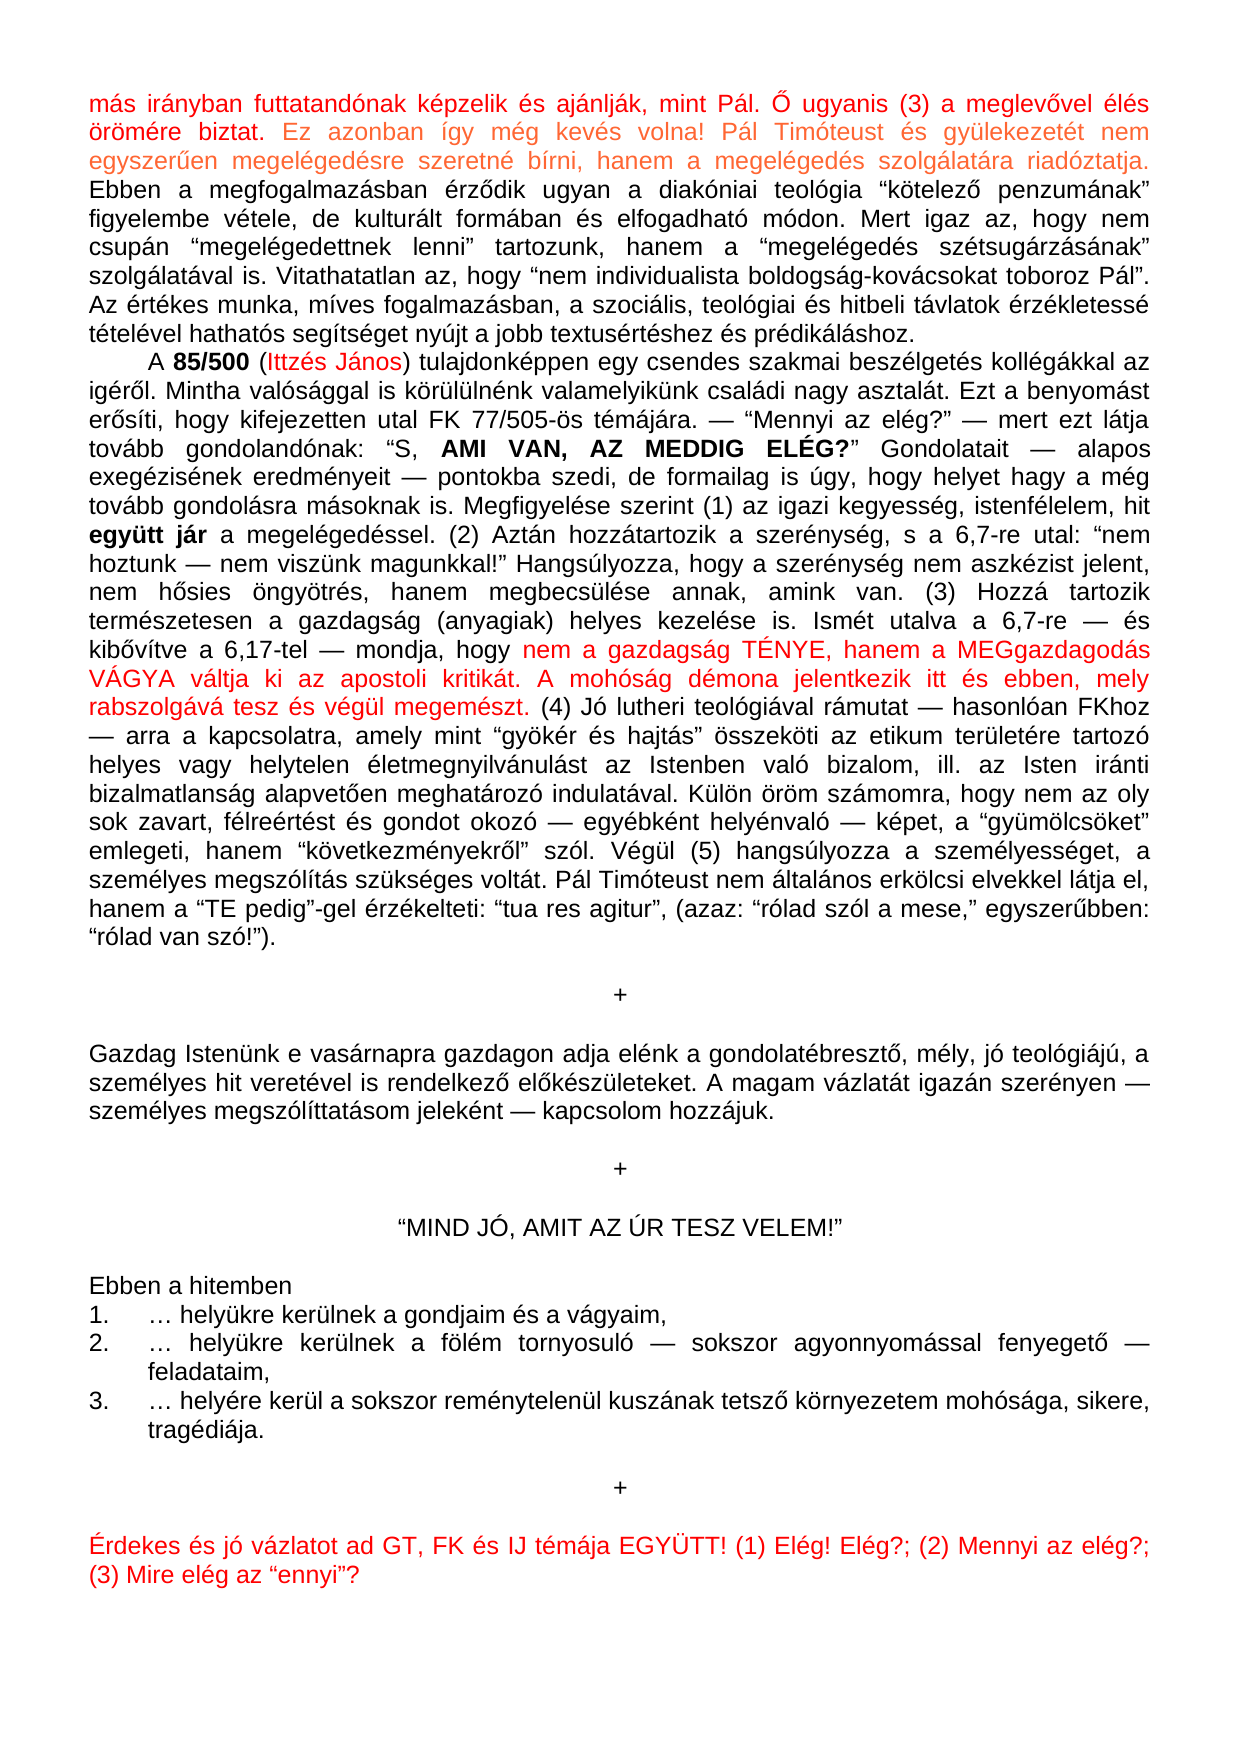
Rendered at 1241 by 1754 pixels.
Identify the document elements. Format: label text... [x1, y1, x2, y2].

text Gazdag Istenünk e vasárnapra gazdagon adja elénk a gondolatébresztő, mély, jó teológiájú, a személyes hit veretével is rendelkező előkészületeket. A magam vázlatát igazán szerényen ― személyes megszólíttatásom jeleként ― kapcsolom hozzájuk. [88, 1039, 1152, 1125]
text 3. … helyére kerül a sokszor reménytelenül kuszának tetsző környezetem mohósága, sikere, tragédiája. [88, 1386, 1152, 1443]
text 2. … helyükre kerülnek a fölém tornyosuló ― sokszor agyonnyomással fenyegető ― feladataim, [88, 1328, 1152, 1386]
text “MIND JÓ, AMIT AZ ÚR TESZ VELEM!” [88, 1213, 1152, 1241]
text 1. … helyükre kerülnek a gondjaim és a vágyaim, [88, 1300, 1152, 1328]
text + [88, 1154, 1152, 1183]
text A 85/500 (Ittzés János) tulajdonképpen egy csendes szakmai beszélgetés kollégákkal az igéről. Mintha valósággal is körülülnénk valamelyikünk családi nagy asztalát. Ezt a benyomást erősíti, hogy kifejezetten utal FK 77/505-ös témájára. ― “Mennyi az elég?” ― mert ezt látja tovább gondolandónak: “S, AMI VAN, AZ MEDDIG ELÉG?” Gondolatait ― alapos exegézisének eredményeit ― pontokba szedi, de formailag is úgy, hogy helyet hagy a még tovább gondolásra másoknak is. Megfigyelése szerint (1) az igazi kegyesség, istenfélelem, hit együtt jár a megelégedéssel. (2) Aztán hozzátartozik a szerénység, s a 6,7-re utal: “nem hoztunk ― nem viszünk magunkkal!” Hangsúlyozza, hogy a szerénység nem aszkézist jelent, nem hősies öngyötrés, hanem megbecsülése annak, amink van. (3) Hozzá tartozik természetesen a gazdagság (anyagiak) helyes kezelése is. Ismét utalva a 6,7-re ― és kibővítve a 6,17-tel ― mondja, hogy nem a gazdagság TÉNYE, hanem a MEGgazdagodás VÁGYA váltja ki az apostoli kritikát. A mohóság démona jelentkezik itt és ebben, mely rabszolgává tesz és végül megemészt. (4) Jó lutheri teológiával rámutat ― hasonlóan FKhoz ― arra a kapcsolatra, amely mint “gyökér és hajtás” összeköti az etikum területére tartozó helyes vagy helytelen életmegnyilvánulást az Istenben való bizalom, ill. az Isten iránti bizalmatlanság alapvetően meghatározó indulatával. Külön öröm számomra, hogy nem az oly sok zavart, félreértést és gondot okozó ― egyébként helyénvaló ― képet, a “gyümölcsöket” emlegeti, hanem “következményekről” szól. Végül (5) hangsúlyozza a személyességet, a személyes megszólítás szükséges voltát. Pál Timóteust nem általános erkölcsi elvekkel látja el, hanem a “TE pedig”-gel érzékelteti: “tua res agitur”, (azaz: “rólad szól a mese,” egyszerűbben: “rólad van szó!”). [88, 347, 1152, 951]
text + [88, 1473, 1152, 1502]
text + [88, 981, 1152, 1009]
text Ebben a hitemben [88, 1271, 1152, 1300]
text más irányban futtatandónak képzelik és ajánlják, mint Pál. Ő ugyanis (3) a meglevővel élés örömére biztat. Ez azonban így még kevés volna! Pál Timóteust és gyülekezetét nem egyszerűen megelégedésre szeretné bírni, hanem a megelégedés szolgálatára riadóztatja. Ebben a megfogalmazásban érződik ugyan a diakóniai teológia “kötelező penzumának” figyelembe vétele, de kulturált formában és elfogadható módon. Mert igaz az, hogy nem csupán “megelégedettnek lenni” tartozunk, hanem a “megelégedés szétsugárzásának” szolgálatával is. Vitathatatlan az, hogy “nem individualista boldogság-kovácsokat toboroz Pál”. Az értékes munka, míves fogalmazásban, a szociális, teológiai és hitbeli távlatok érzékletessé tételével hathatós segítséget nyújt a jobb textusértéshez és prédikáláshoz. [88, 88, 1152, 347]
text Érdekes és jó vázlatot ad GT, FK és IJ témája EGYÜTT! (1) Elég! Elég?; (2) Mennyi az elég?; (3) Mire elég az “ennyi”? [88, 1531, 1152, 1589]
